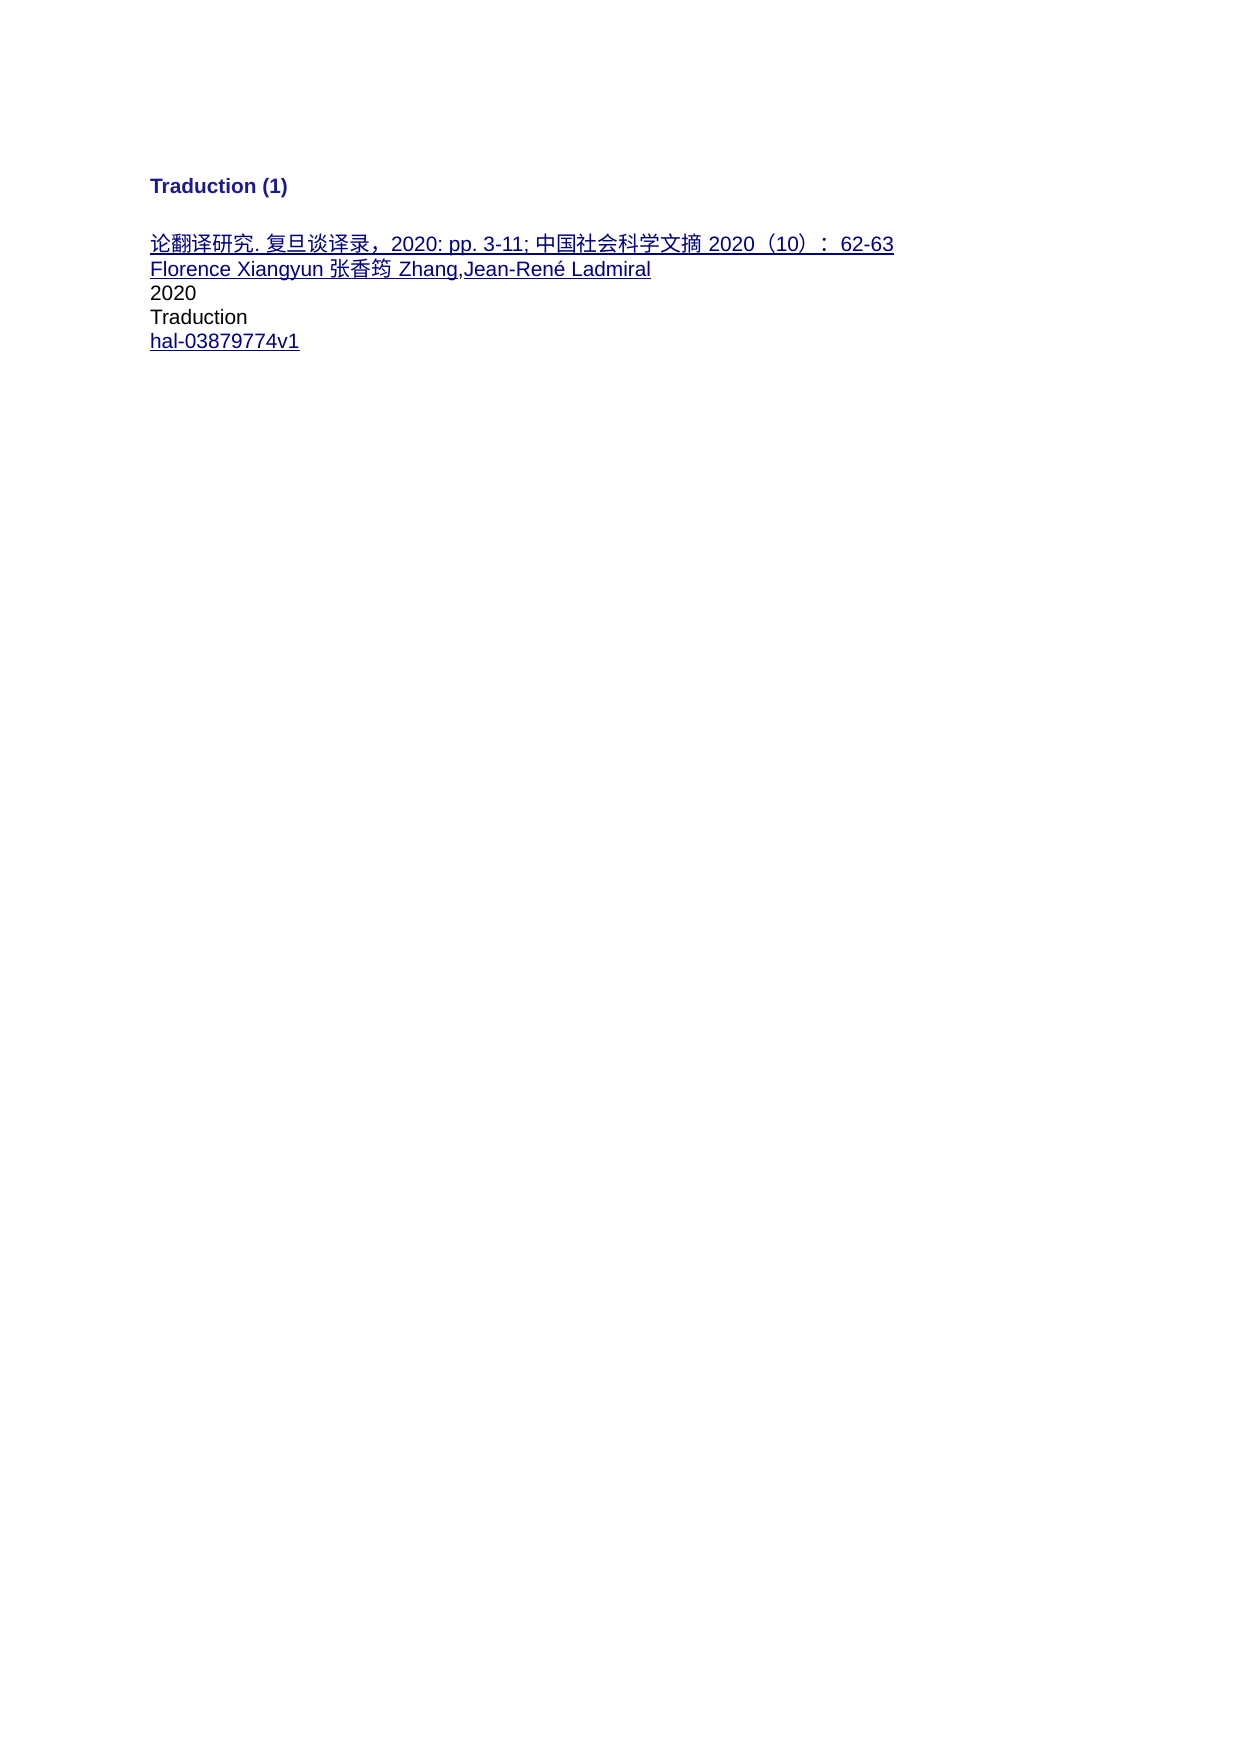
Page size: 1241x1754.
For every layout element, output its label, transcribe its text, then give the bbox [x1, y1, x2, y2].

subtitle Traduction (1) [150, 174, 1090, 198]
table_header 论翻译研究. 复旦谈译录，2020: pp. 3-11; 中国社会科学文摘 2020（10）：62-63 Florence Xiangyun 张香筠 Zhang,Jean-René Ladmiral 2020 Traduction hal-03879774v1 [150, 232, 1090, 353]
